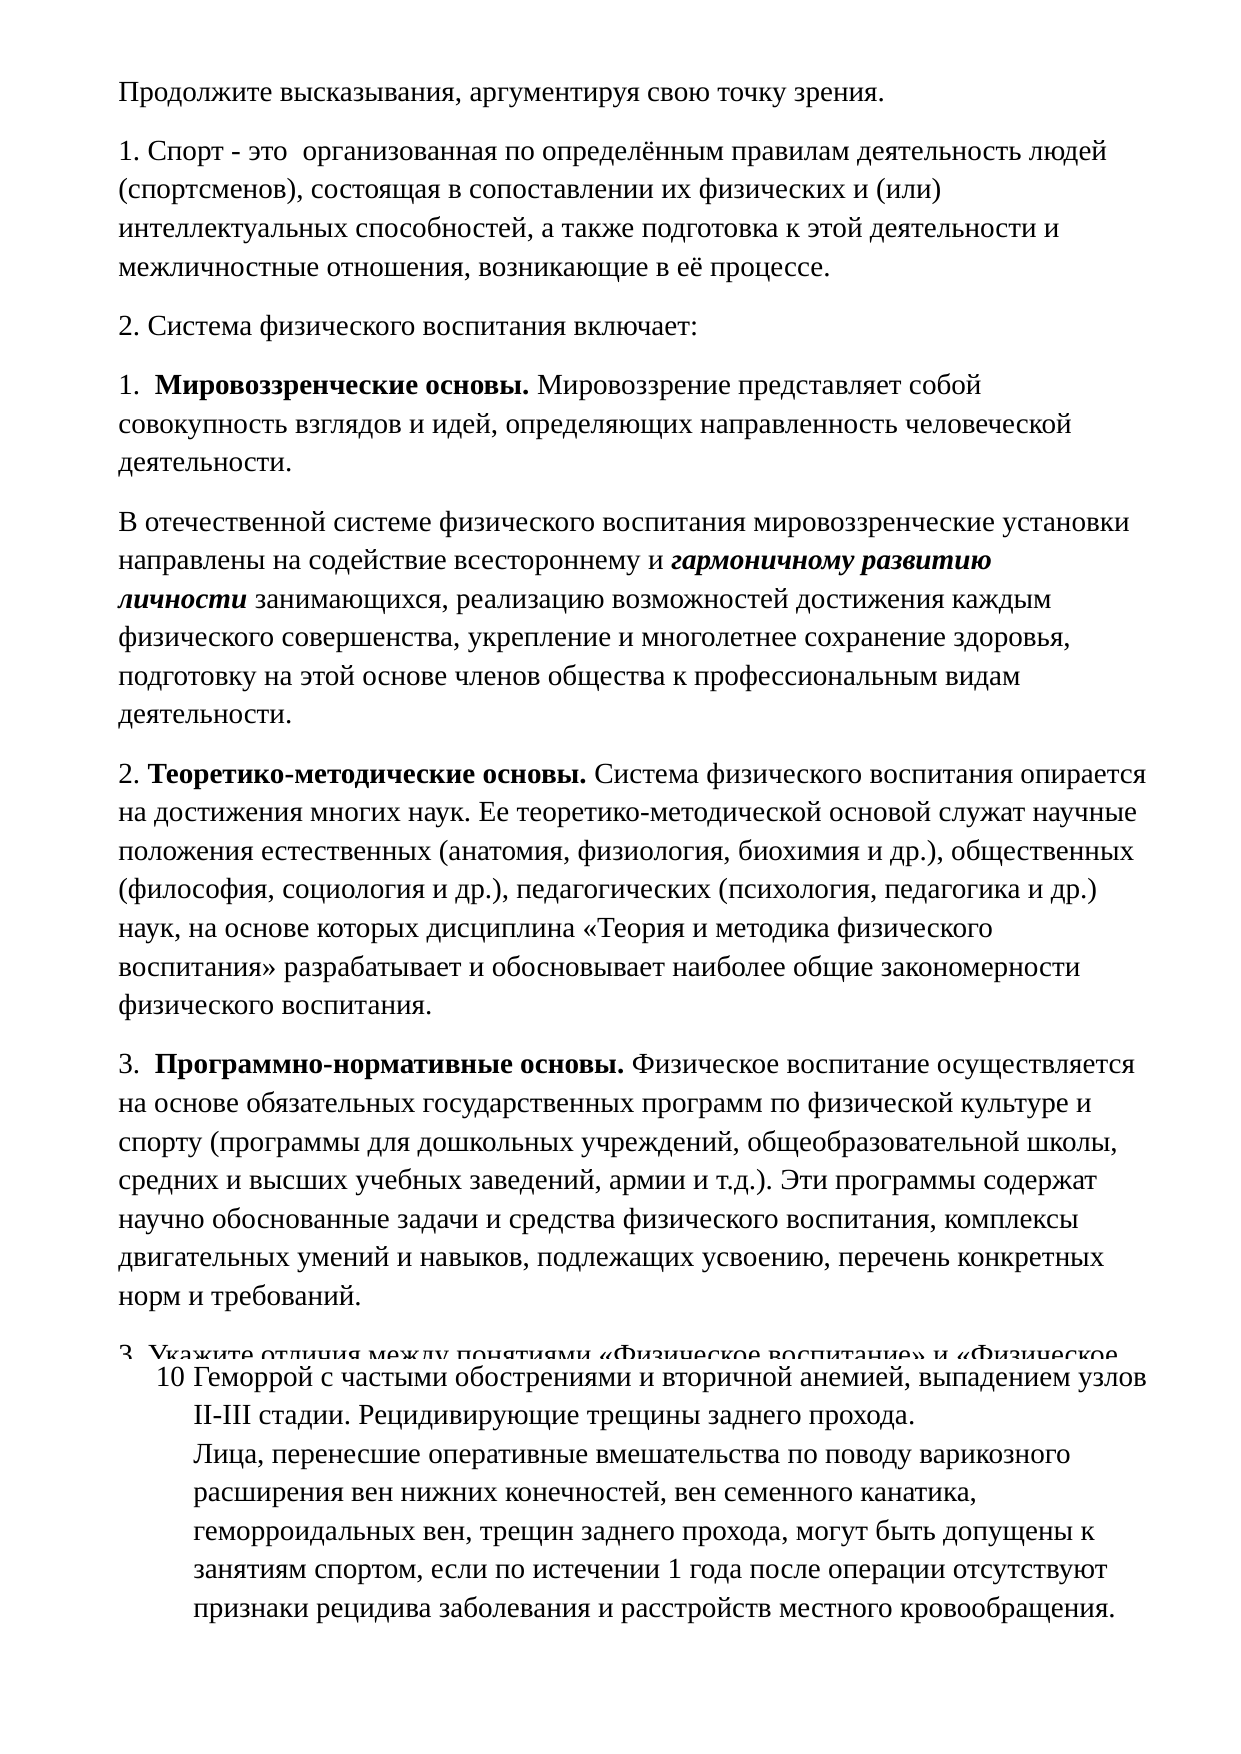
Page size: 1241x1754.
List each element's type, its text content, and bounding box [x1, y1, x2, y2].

list Геморрой с частыми обострениями и вторичной анемией, выпадением узлов II-III стадии. Рецидивирующие трещины заднего прохода. Лица, перенесшие оперативные вмешательства по поводу варикозного расширения вен нижних конечностей, вен семенного канатика, геморроидальных вен, трещин заднего прохода, могут быть допущены к занятиям спортом, если по истечении 1 года после операции отсутствуют признаки рецидива заболевания и расстройств местного кровообращения. [156, 1359, 1152, 1624]
